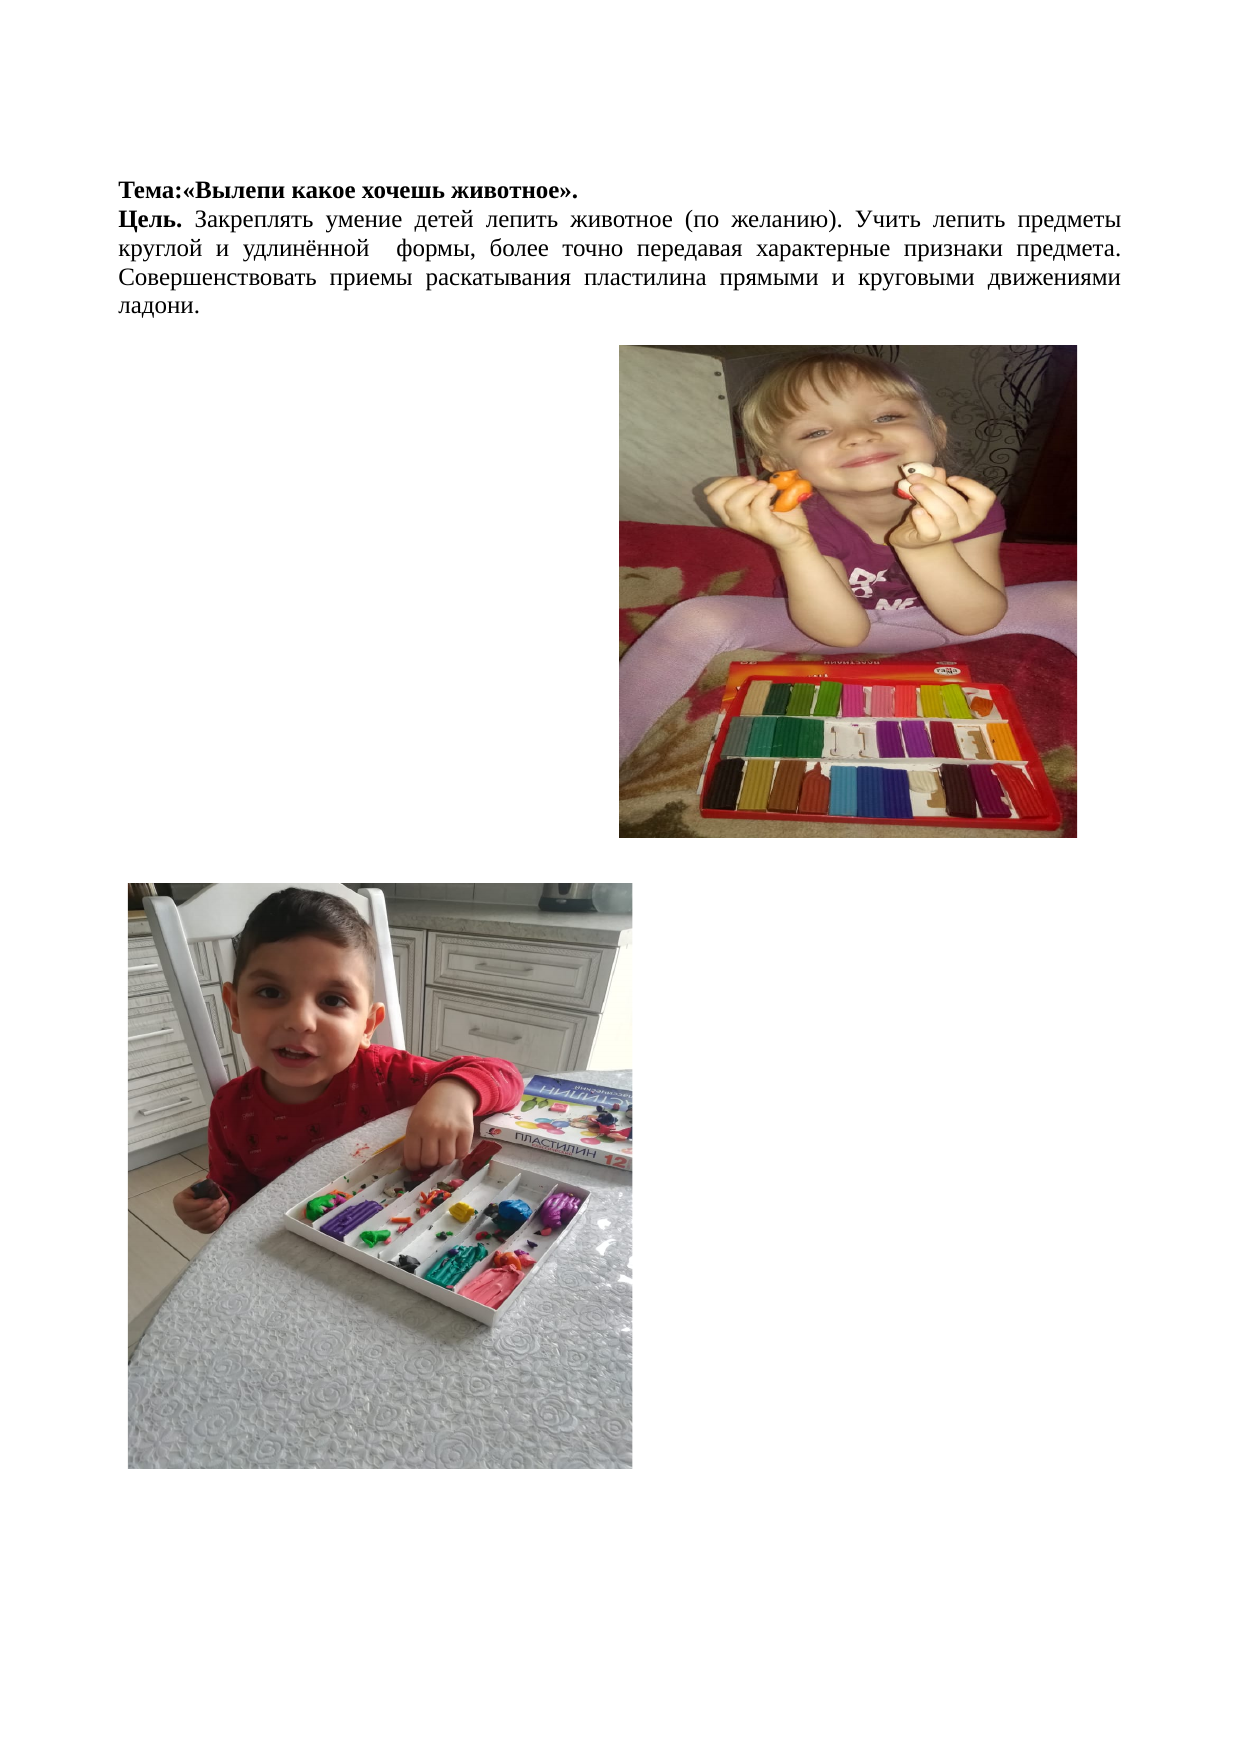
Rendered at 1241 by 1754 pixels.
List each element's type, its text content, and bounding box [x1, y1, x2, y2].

text Цель. Закреплять умение детей лепить животное (по желанию). Учить лепить предметы круглой и удлинённой формы, более точно передавая характерные признаки предмета. Совершенствовать приемы раскатывания пластилина прямыми и круговыми движениями ладони. [118, 204, 1122, 319]
text Тема:«Вылепи какое хочешь животное». [118, 176, 1122, 204]
